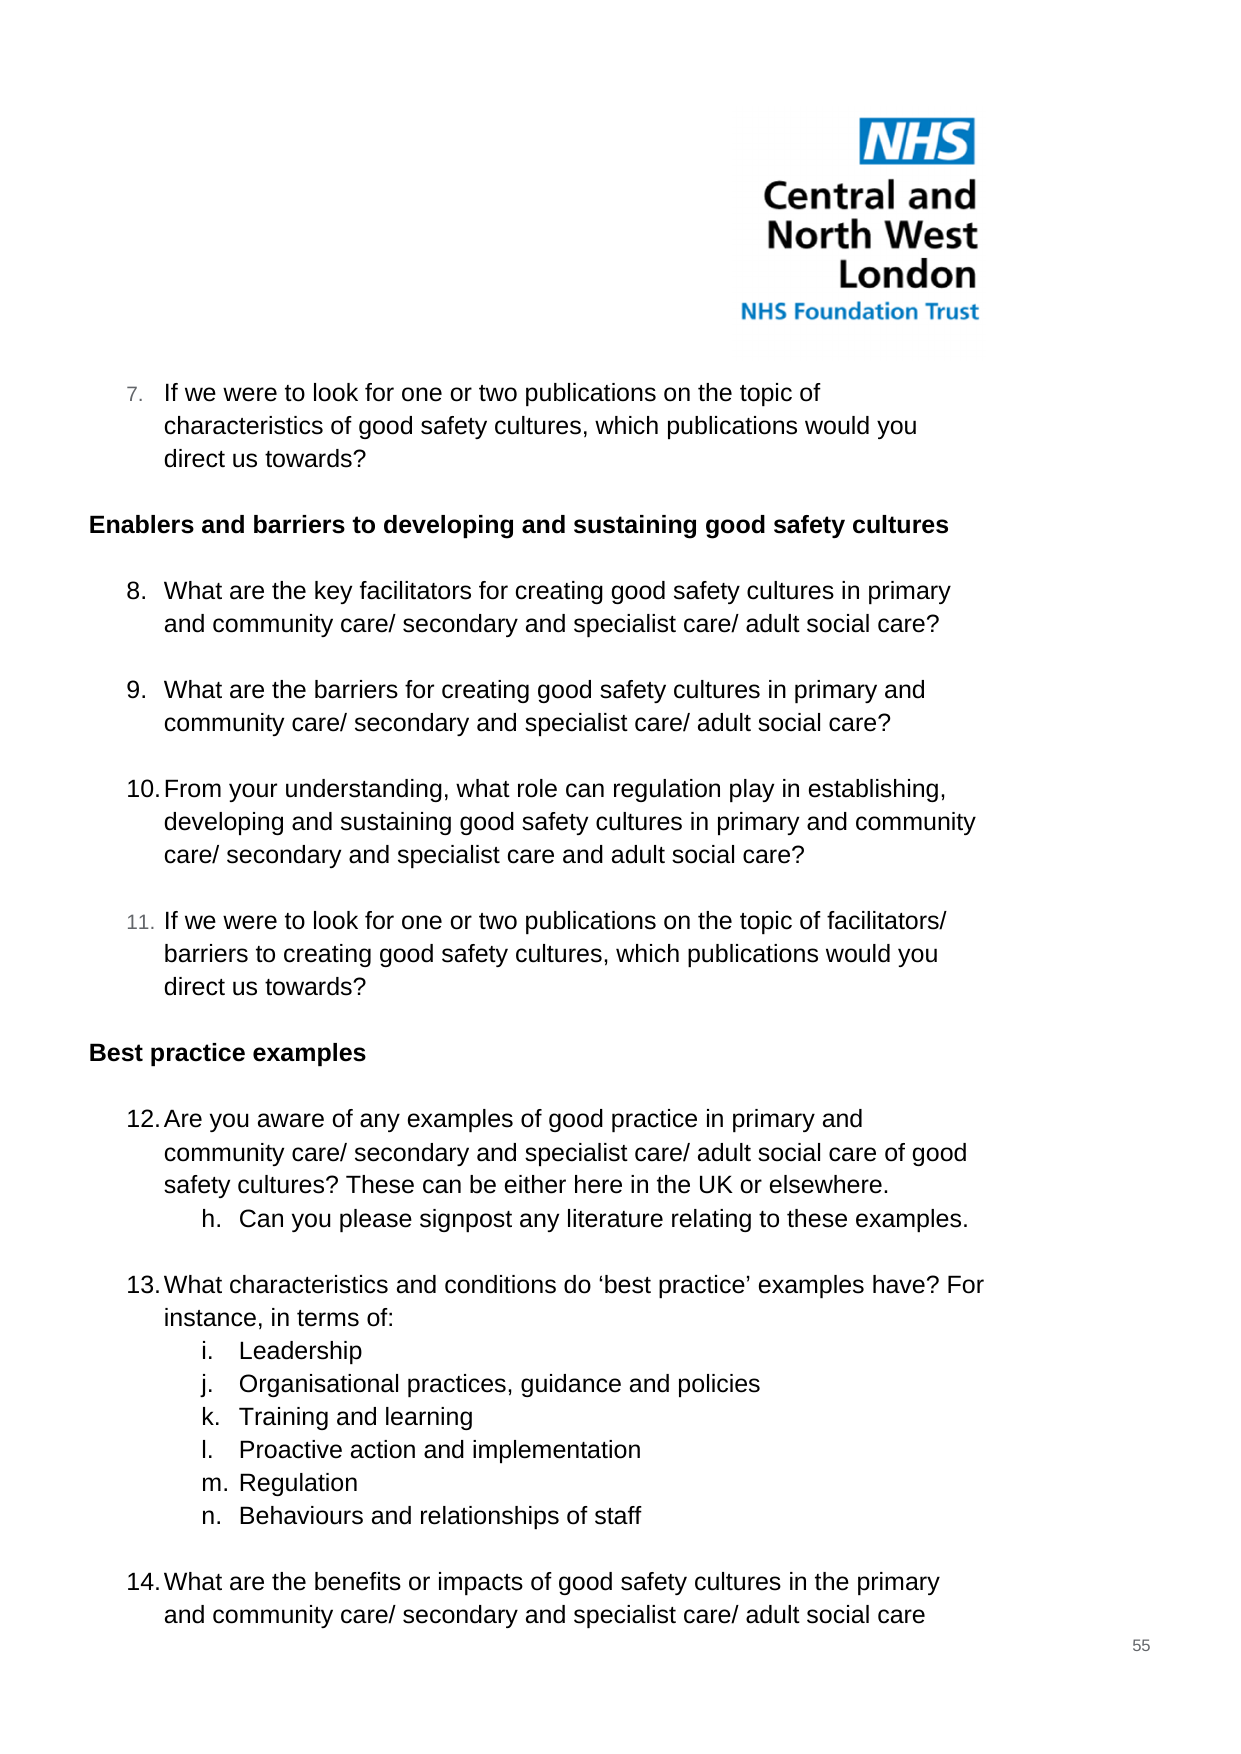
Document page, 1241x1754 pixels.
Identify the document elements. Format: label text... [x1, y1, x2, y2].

text Enablers and barriers to developing and sustaining good safety cultures [89, 510, 986, 539]
text Best practice examples [89, 1038, 986, 1067]
list Organisational practices, guidance and policies [201, 1369, 986, 1397]
list If we were to look for one or two publications on the topic of facilitators/ barriers to creating good safety cultures, which publications would you direct us towards? [126, 906, 986, 1001]
list Proactive action and implementation [201, 1435, 986, 1463]
list Behaviours and relationships of staff [201, 1501, 986, 1529]
list What are the key facilitators for creating good safety cultures in primary and community care/ secondary and specialist care/ adult social care? [126, 576, 986, 638]
list Regulation [201, 1468, 986, 1496]
list What characteristics and conditions do ‘best practice’ examples have? For instance, in terms of: [126, 1269, 986, 1331]
list From your understanding, what role can regulation play in establishing, developing and sustaining good safety cultures in primary and community care/ secondary and specialist care and adult social care? [126, 774, 986, 869]
list What are the barriers for creating good safety cultures in primary and community care/ secondary and specialist care/ adult social care? [126, 675, 986, 737]
list Training and learning [201, 1402, 986, 1430]
list Can you please signpost any literature relating to these examples. [201, 1203, 986, 1232]
list What are the benefits or impacts of good safety cultures in the primary and community care/ secondary and specialist care/ adult social care [126, 1567, 986, 1628]
list Leadership [201, 1336, 986, 1364]
list Are you aware of any examples of good practice in primary and community care/ secondary and specialist care/ adult social care of good safety cultures? These can be either here in the UK or elsewhere. [126, 1104, 986, 1199]
list If we were to look for one or two publications on the topic of characteristics of good safety cultures, which publications would you direct us towards? [126, 378, 986, 473]
